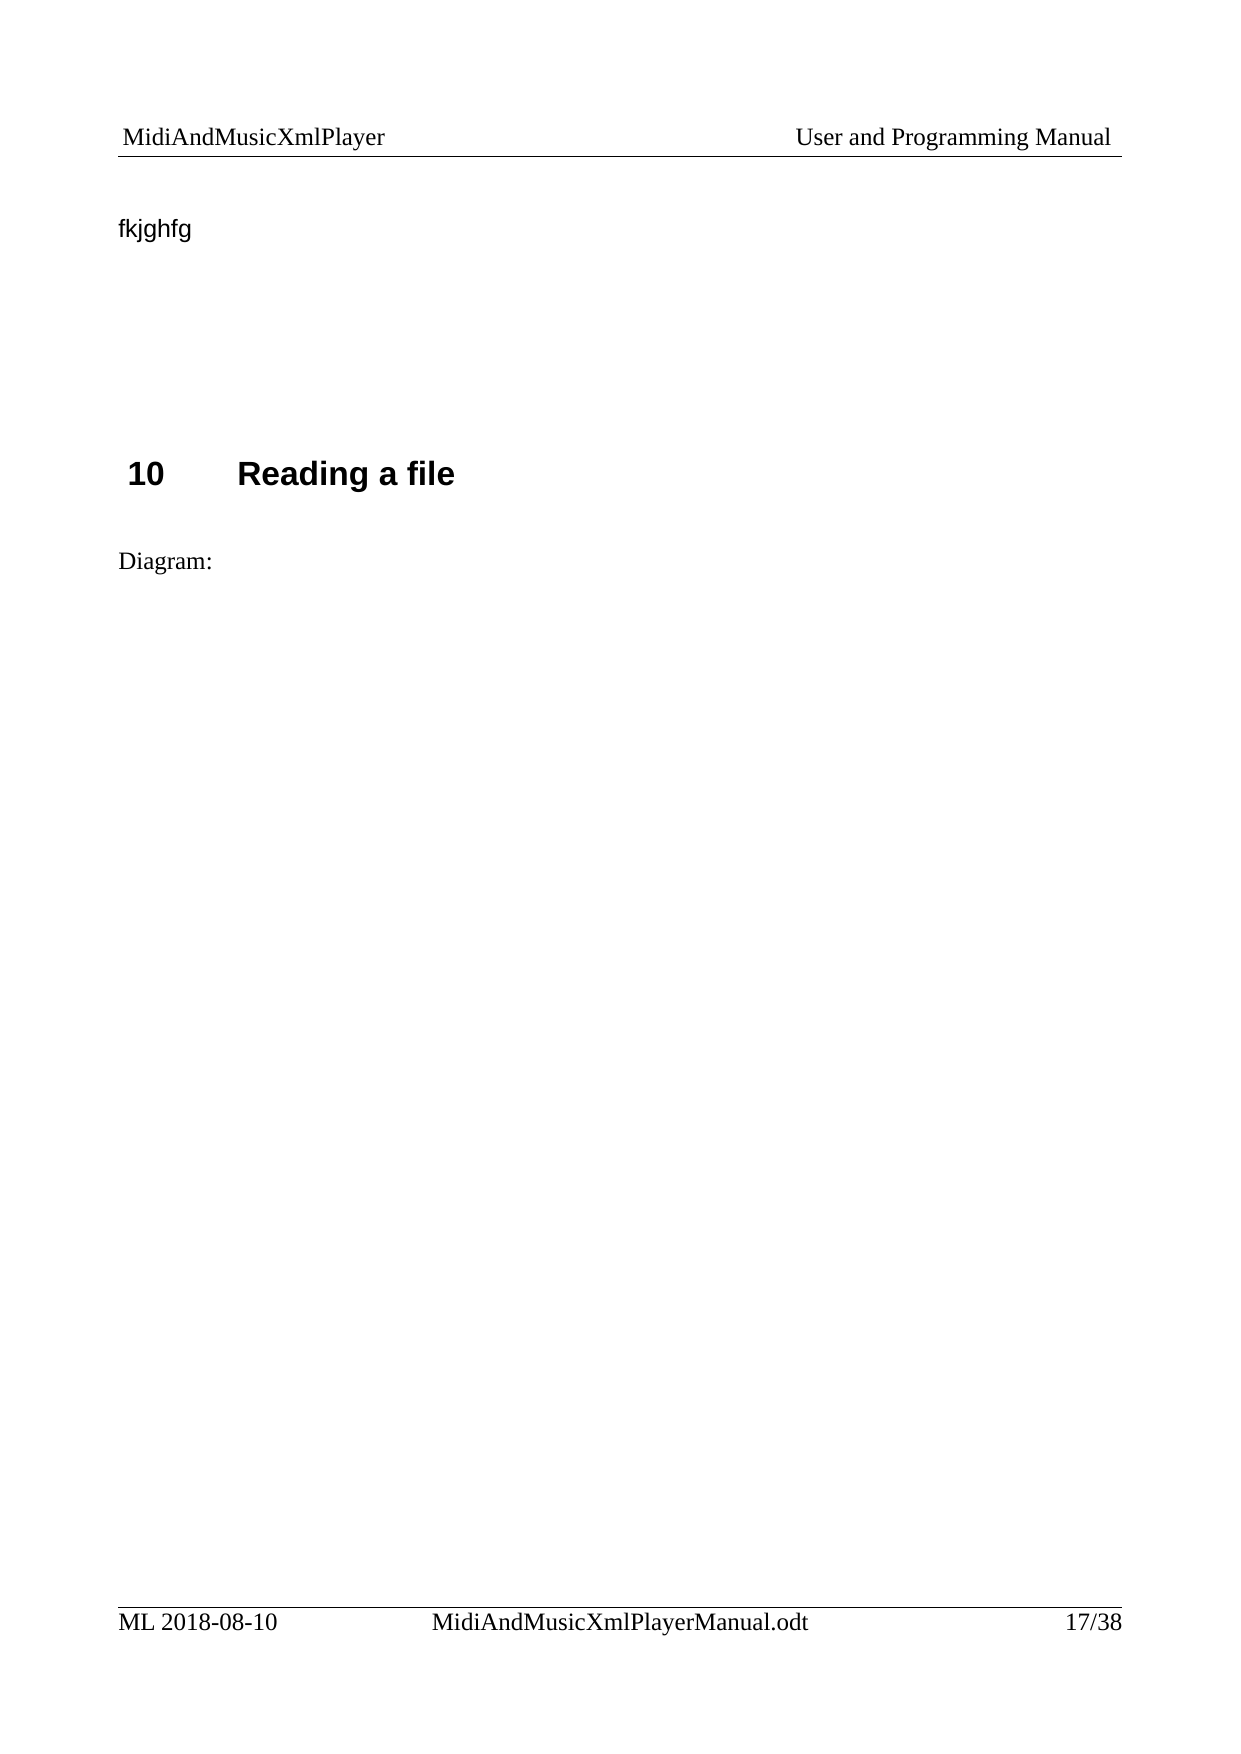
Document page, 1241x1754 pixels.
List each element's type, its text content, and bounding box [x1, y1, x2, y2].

text Diagram: [118, 546, 1122, 575]
subtitle Reading a file [118, 454, 1122, 493]
text fkjghfg [118, 214, 1122, 243]
